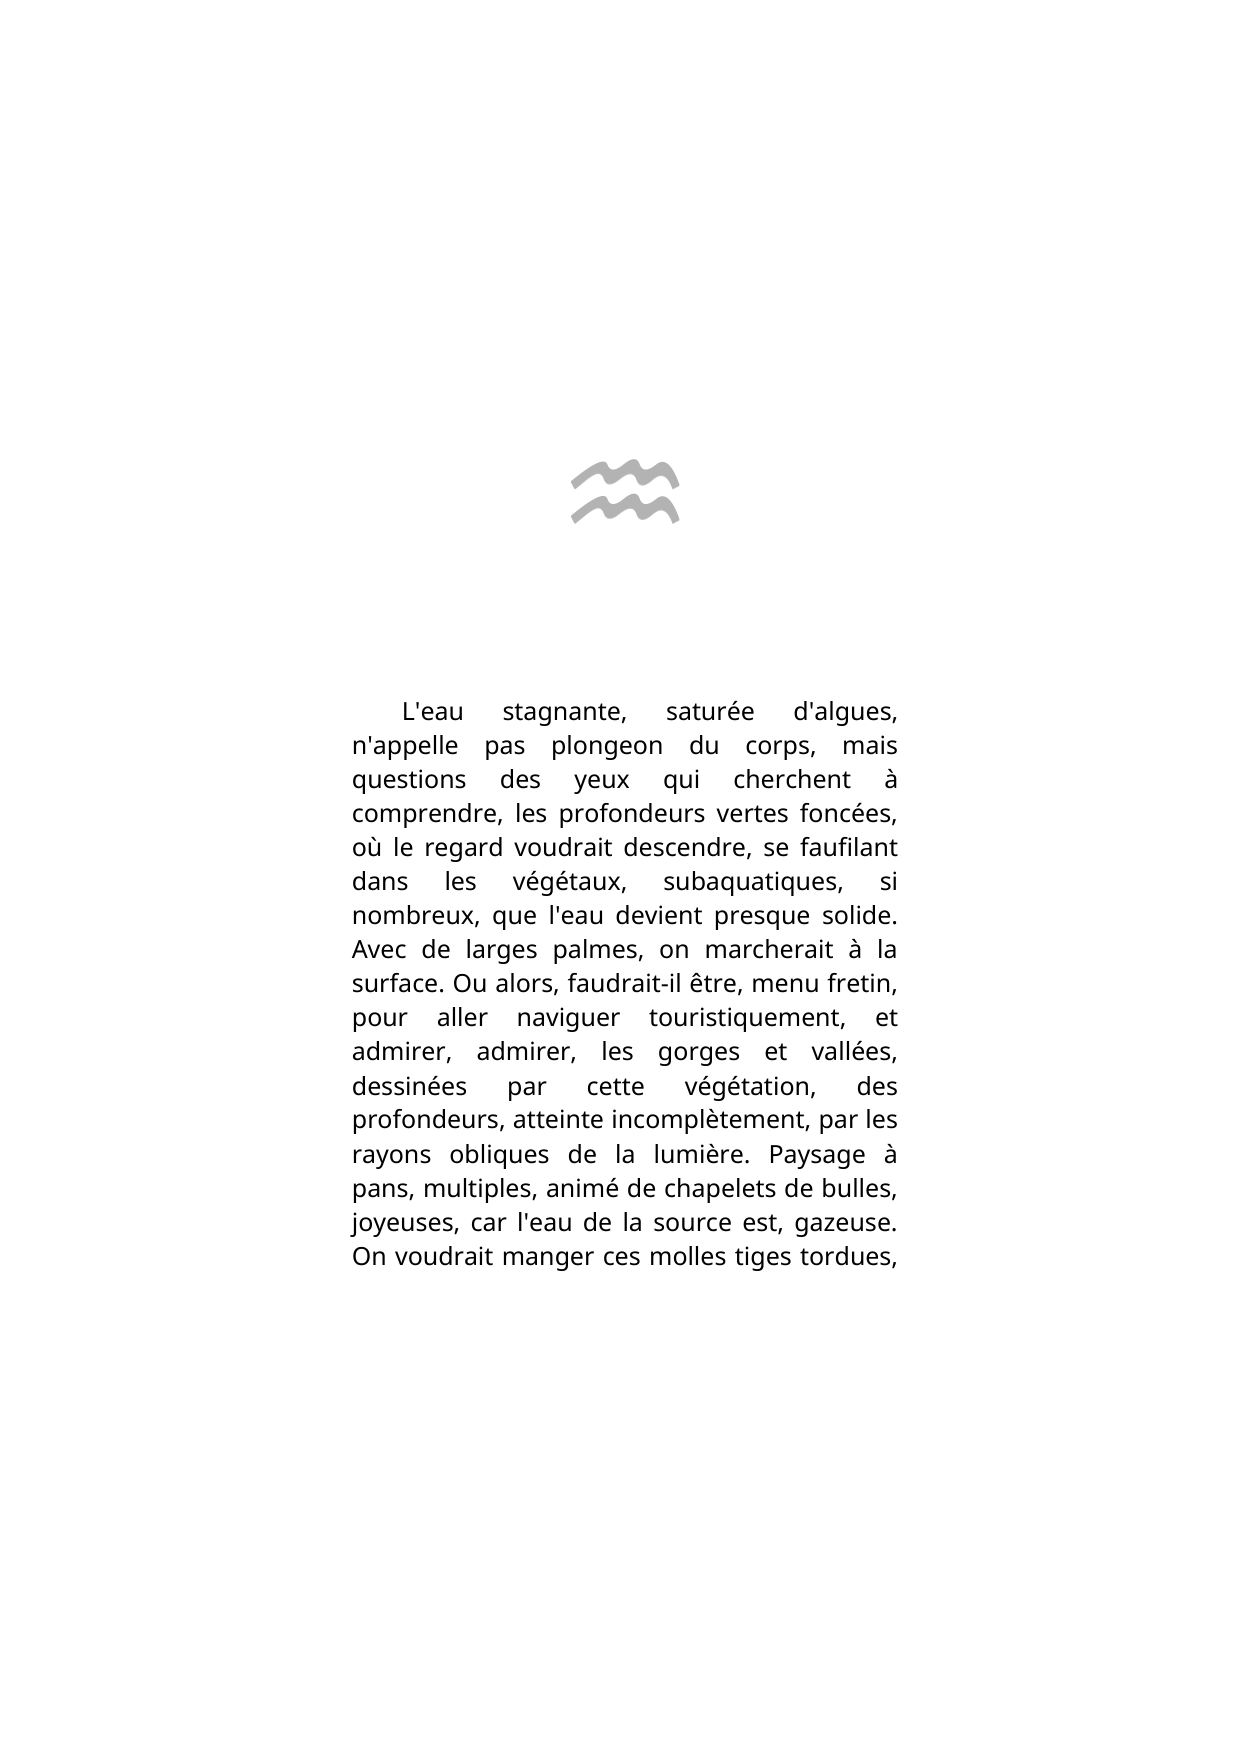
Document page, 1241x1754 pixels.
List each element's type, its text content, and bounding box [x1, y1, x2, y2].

text L'eau stagnante, saturée d'algues, n'appelle pas plongeon du corps, mais questions des yeux qui cherchent à comprendre, les profondeurs vertes foncées, où le regard voudrait descendre, se faufilant dans les végétaux, subaquatiques, si nombreux, que l'eau devient presque solide. Avec de larges palmes, on marcherait à la surface. Ou alors, faudrait-il être, menu fretin, pour aller naviguer touristiquement, et admirer, admirer, les gorges et vallées, dessinées par cette végétation, des profondeurs, atteinte incomplètement, par les rayons obliques de la lumière. Paysage à pans, multiples, animé de chapelets de bulles, joyeuses, car l'eau de la source est, gazeuse. On voudrait manger ces molles tiges tordues, [352, 693, 898, 1272]
text h [352, 442, 898, 579]
